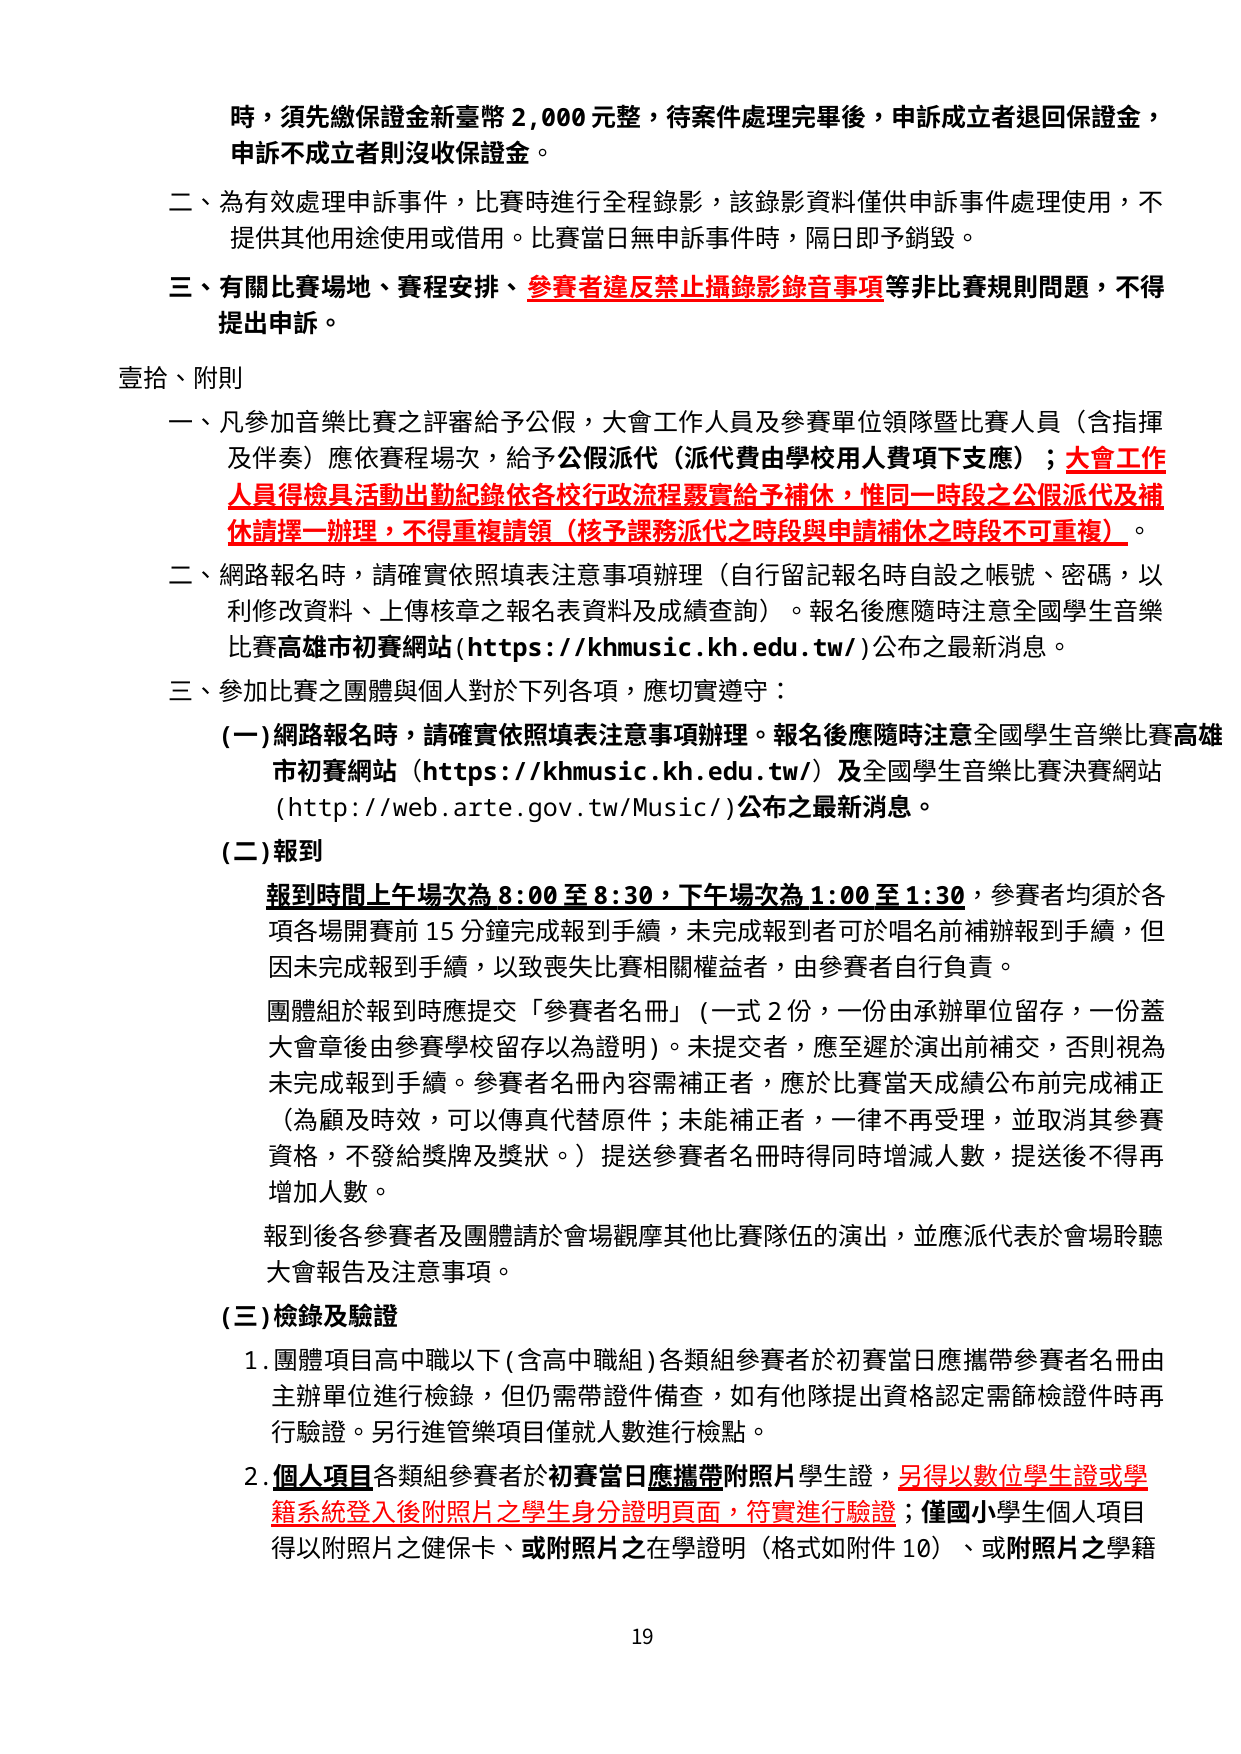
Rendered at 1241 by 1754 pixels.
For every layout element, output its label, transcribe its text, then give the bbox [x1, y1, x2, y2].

text (二)報到 [218, 831, 1167, 868]
text 2.個人項目各類組參賽者於初賽當日應攜帶附照片學生證，另得以數位學生證或學籍系統登入後附照片之學生身分證明頁面，符實進行驗證；僅國小學生個人項目得以附照片之健保卡、或附照片之在學證明（格式如附件10）、或附照片之學籍 [243, 1456, 1167, 1565]
text 二、網路報名時，請確實依照填表注意事項辦理（自行留記報名時自設之帳號、密碼，以利修改資料、上傳核章之報名表資料及成績查詢）。報名後應隨時注意全國學生音樂比賽高雄市初賽網站(https://khmusic.kh.edu.tw/)公布之最新消息。 [168, 555, 1167, 664]
text 報到時間上午場次為8:00至8:30，下午場次為1:00至1:30，參賽者均須於各項各場開賽前15分鐘完成報到手續，未完成報到者可於唱名前補辦報到手續，但因未完成報到手續，以致喪失比賽相關權益者，由參賽者自行負責。 [266, 875, 1167, 984]
text 二、為有效處理申訴事件，比賽時進行全程錄影，該錄影資料僅供申訴事件處理使用，不提供其他用途使用或借用。比賽當日無申訴事件時，隔日即予銷毀。 [168, 183, 1167, 255]
text 團體組於報到時應提交「參賽者名冊」(一式2份，一份由承辦單位留存，一份蓋大會章後由參賽學校留存以為證明)。未提交者，應至遲於演出前補交，否則視為未完成報到手續。參賽者名冊內容需補正者，應於比賽當天成績公布前完成補正（為顧及時效，可以傳真代替原件；未能補正者，一律不再受理，並取消其參賽資格，不發給獎牌及獎狀。）提送參賽者名冊時得同時增減人數，提送後不得再增加人數。 [266, 991, 1167, 1209]
text 一、凡參加音樂比賽之評審給予公假，大會工作人員及參賽單位領隊暨比賽人員（含指揮及伴奏）應依賽程場次，給予公假派代（派代費由學校用人費項下支應）；大會工作人員得檢具活動出勤紀錄依各校行政流程覈實給予補休，惟同一時段之公假派代及補休請擇一辦理，不得重複請領（核予課務派代之時段與申請補休之時段不可重複）。 [168, 403, 1167, 548]
text (一)網路報名時，請確實依照填表注意事項辦理。報名後應隨時注意全國學生音樂比賽高雄市初賽網站（https://khmusic.kh.edu.tw/）及全國學生音樂比賽決賽網站(http://web.arte.gov.tw/Music/)公布之最新消息。 [218, 715, 1226, 824]
text 時，須先繳保證金新臺幣2,000元整，待案件處理完畢後，申訴成立者退回保證金，申訴不成立者則沒收保證金。 [168, 98, 1167, 170]
text 三、有關比賽場地、賽程安排、參賽者違反禁止攝錄影錄音事項等非比賽規則問題，不得提出申訴。 [168, 268, 1167, 340]
text 三、參加比賽之團體與個人對於下列各項，應切實遵守： [168, 671, 1167, 708]
text 壹拾、附則 [118, 359, 1167, 395]
text 報到後各參賽者及團體請於會場觀摩其他比賽隊伍的演出，並應派代表於會場聆聽大會報告及注意事項。 [263, 1216, 1167, 1289]
text (三)檢錄及驗證 [218, 1296, 1167, 1333]
text 1.團體項目高中職以下(含高中職組)各類組參賽者於初賽當日應攜帶參賽者名冊由主辦單位進行檢錄，但仍需帶證件備查，如有他隊提出資格認定需篩檢證件時再行驗證。另行進管樂項目僅就人數進行檢點。 [243, 1340, 1167, 1449]
